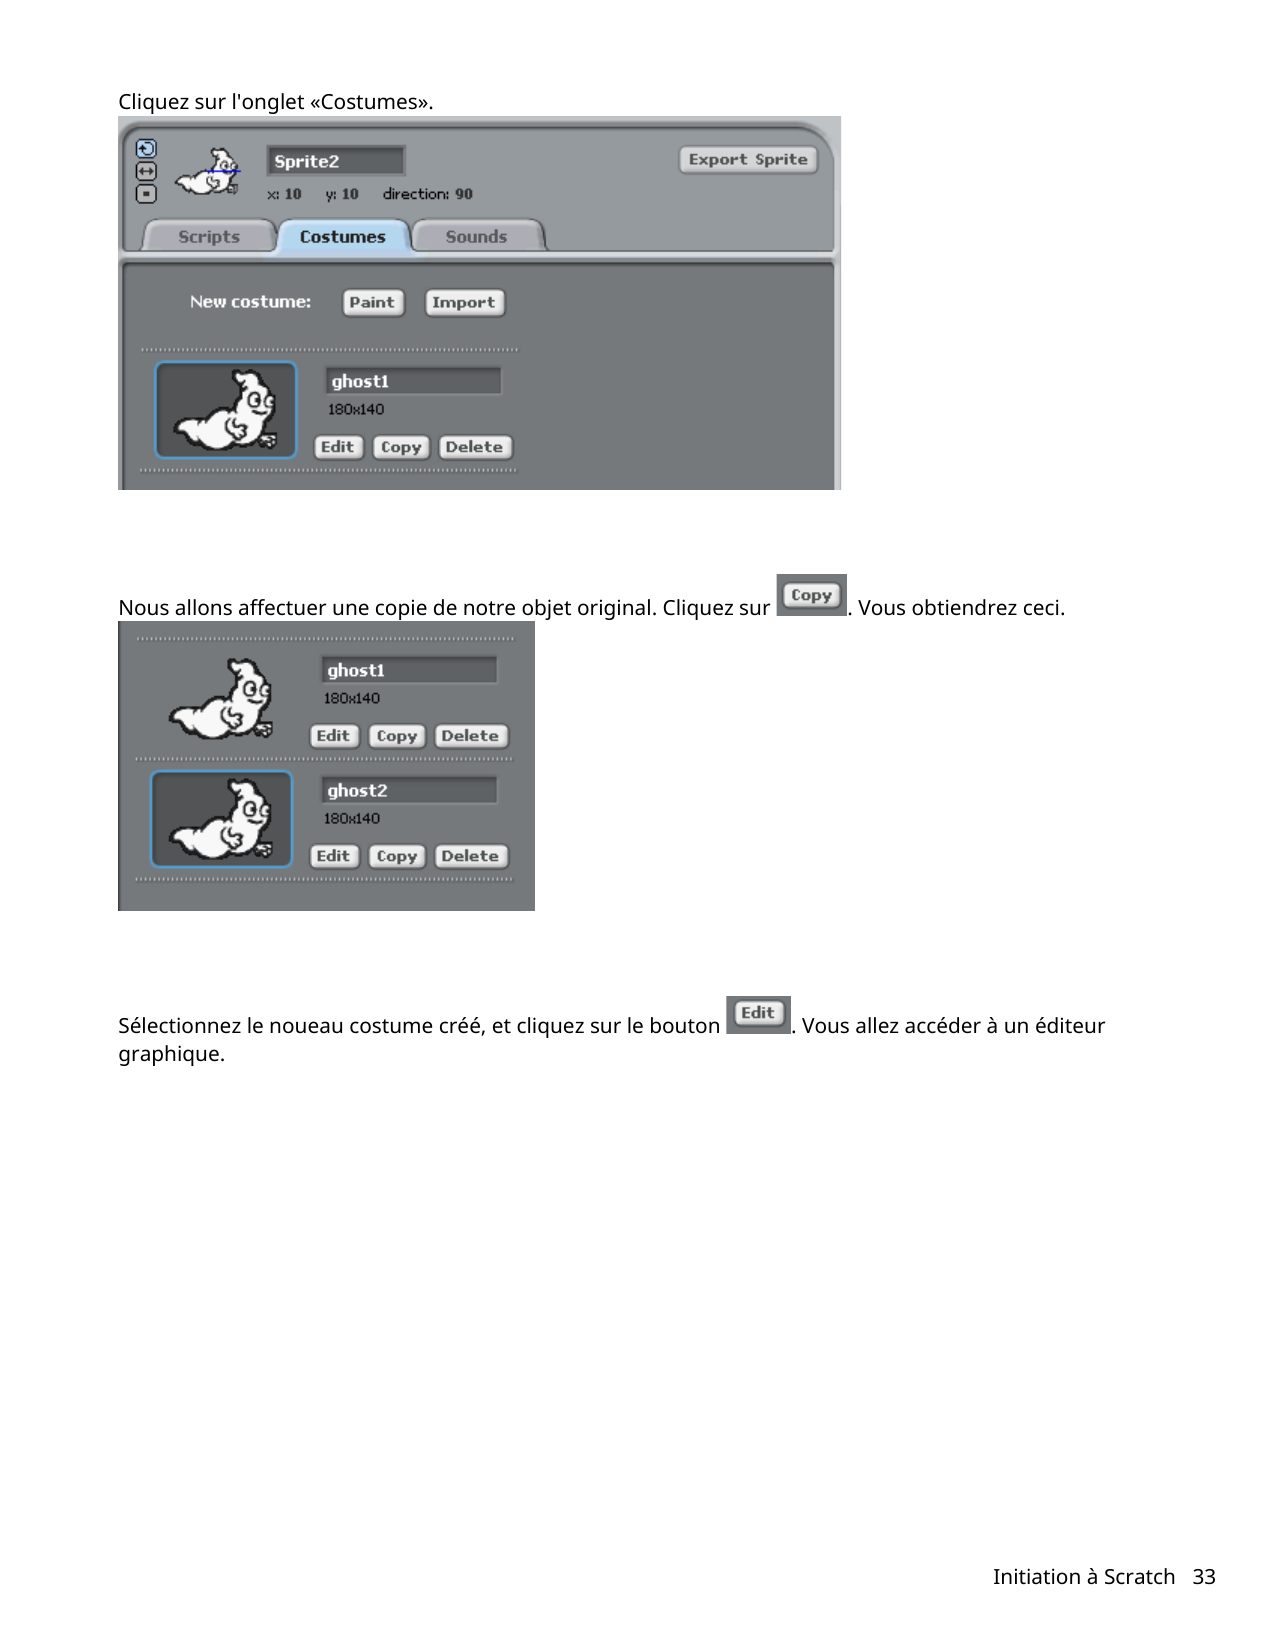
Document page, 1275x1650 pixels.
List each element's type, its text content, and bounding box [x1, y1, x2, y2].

text Nous allons affectuer une copie de notre objet original. Cliquez sur . Vous obtiendrez ceci. [118, 546, 1216, 621]
picture [726, 996, 791, 1034]
text Sélectionnez le noueau costume créé, et cliquez sur le bouton . Vous allez accéder à un éditeur graphique. [118, 968, 1216, 1068]
picture [776, 574, 847, 616]
picture [118, 621, 535, 911]
text Cliquez sur l'onglet «Costumes». [118, 59, 1216, 116]
picture [118, 116, 842, 490]
